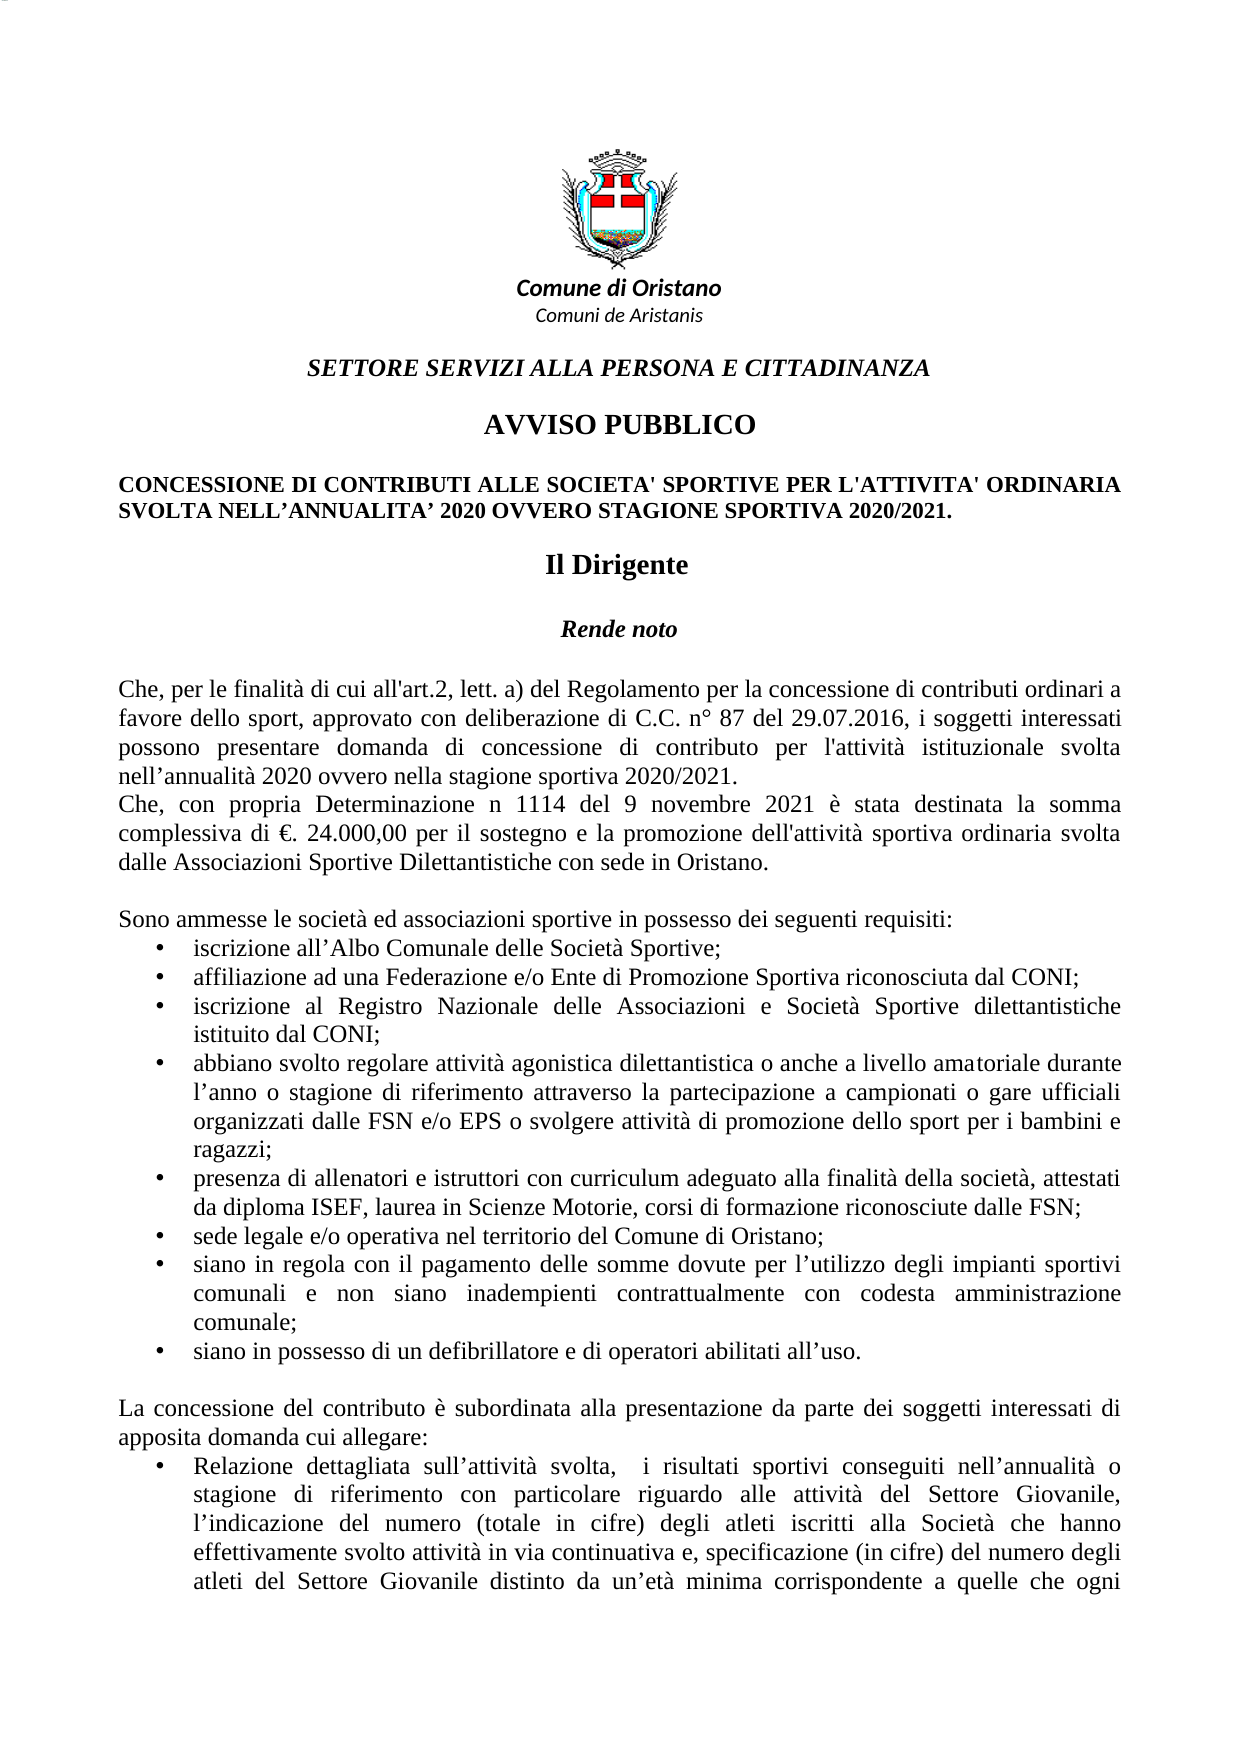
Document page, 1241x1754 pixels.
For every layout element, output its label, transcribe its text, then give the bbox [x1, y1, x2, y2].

text Comune di Oristano [118, 272, 1122, 303]
text CONCESSIONE DI CONTRIBUTI ALLE SOCIETA' SPORTIVE PER L'ATTIVITA' ORDINARIA SVOLTA NELL’ANNUALITA’ 2020 OVVERO STAGIONE SPORTIVA 2020/2021. [118, 471, 1122, 523]
list sede legale e/o operativa nel territorio del Comune di Oristano; [156, 1221, 1122, 1249]
list iscrizione al Registro Nazionale delle Associazioni e Società Sportive dilettantistiche istituito dal CONI; [156, 991, 1122, 1048]
text Comuni de Aristanis [118, 303, 1122, 328]
subtitle SETTORE SERVIZI ALLA PERSONA E CITTADINANZA [118, 353, 1122, 382]
list siano in possesso di un defibrillatore e di operatori abilitati all’uso. [156, 1336, 1122, 1364]
picture [553, 147, 688, 273]
list abbiano svolto regolare attività agonistica dilettantistica o anche a livello amatoriale durante l’anno o stagione di riferimento attraverso la partecipazione a campionati o gare ufficiali organizzati dalle FSN e/o EPS o svolgere attività di promozione dello sport per i bambini e ragazzi; [156, 1048, 1122, 1163]
text Che, con propria Determinazione n 1114 del 9 novembre 2021 è stata destinata la somma complessiva di €. 24.000,00 per il sostegno e la promozione dell'attività sportiva ordinaria svolta dalle Associazioni Sportive Dilettantistiche con sede in Oristano. [118, 789, 1122, 876]
list presenza di allenatori e istruttori con curriculum adeguato alla finalità della società, attestati da diploma ISEF, laurea in Scienze Motorie, corsi di formazione riconosciute dalle FSN; [156, 1163, 1122, 1221]
text Il Dirigente [118, 547, 1122, 581]
list siano in regola con il pagamento delle somme dovute per l’utilizzo degli impianti sportivi comunali e non siano inadempienti contrattualmente con codesta amministrazione comunale; [156, 1249, 1122, 1336]
list affiliazione ad una Federazione e/o Ente di Promozione Sportiva riconosciuta dal CONI; [156, 962, 1122, 991]
list Relazione dettagliata sull’attività svolta, i risultati sportivi conseguiti nell’annualità o stagione di riferimento con particolare riguardo alle attività del Settore Giovanile, l’indicazione del numero (totale in cifre) degli atleti iscritti alla Società che hanno effettivamente svolto attività in via continuativa e, specificazione (in cifre) del numero degli atleti del Settore Giovanile distinto da un’età minima corrispondente a quelle che ogni [156, 1451, 1122, 1594]
text Rende noto [118, 614, 1122, 643]
list iscrizione all’Albo Comunale delle Società Sportive; [156, 933, 1122, 962]
text Sono ammesse le società ed associazioni sportive in possesso dei seguenti requisiti: [118, 904, 1107, 933]
subtitle AVVISO PUBBLICO [118, 407, 1122, 440]
text La concessione del contributo è subordinata alla presentazione da parte dei soggetti interessati di apposita domanda cui allegare: [118, 1393, 1122, 1451]
text Che, per le finalità di cui all'art.2, lett. a) del Regolamento per la concessione di contributi ordinari a favore dello sport, approvato con deliberazione di C.C. n° 87 del 29.07.2016, i soggetti interessati possono presentare domanda di concessione di contributo per l'attività istituzionale svolta nell’annualità 2020 ovvero nella stagione sportiva 2020/2021. [118, 674, 1122, 789]
